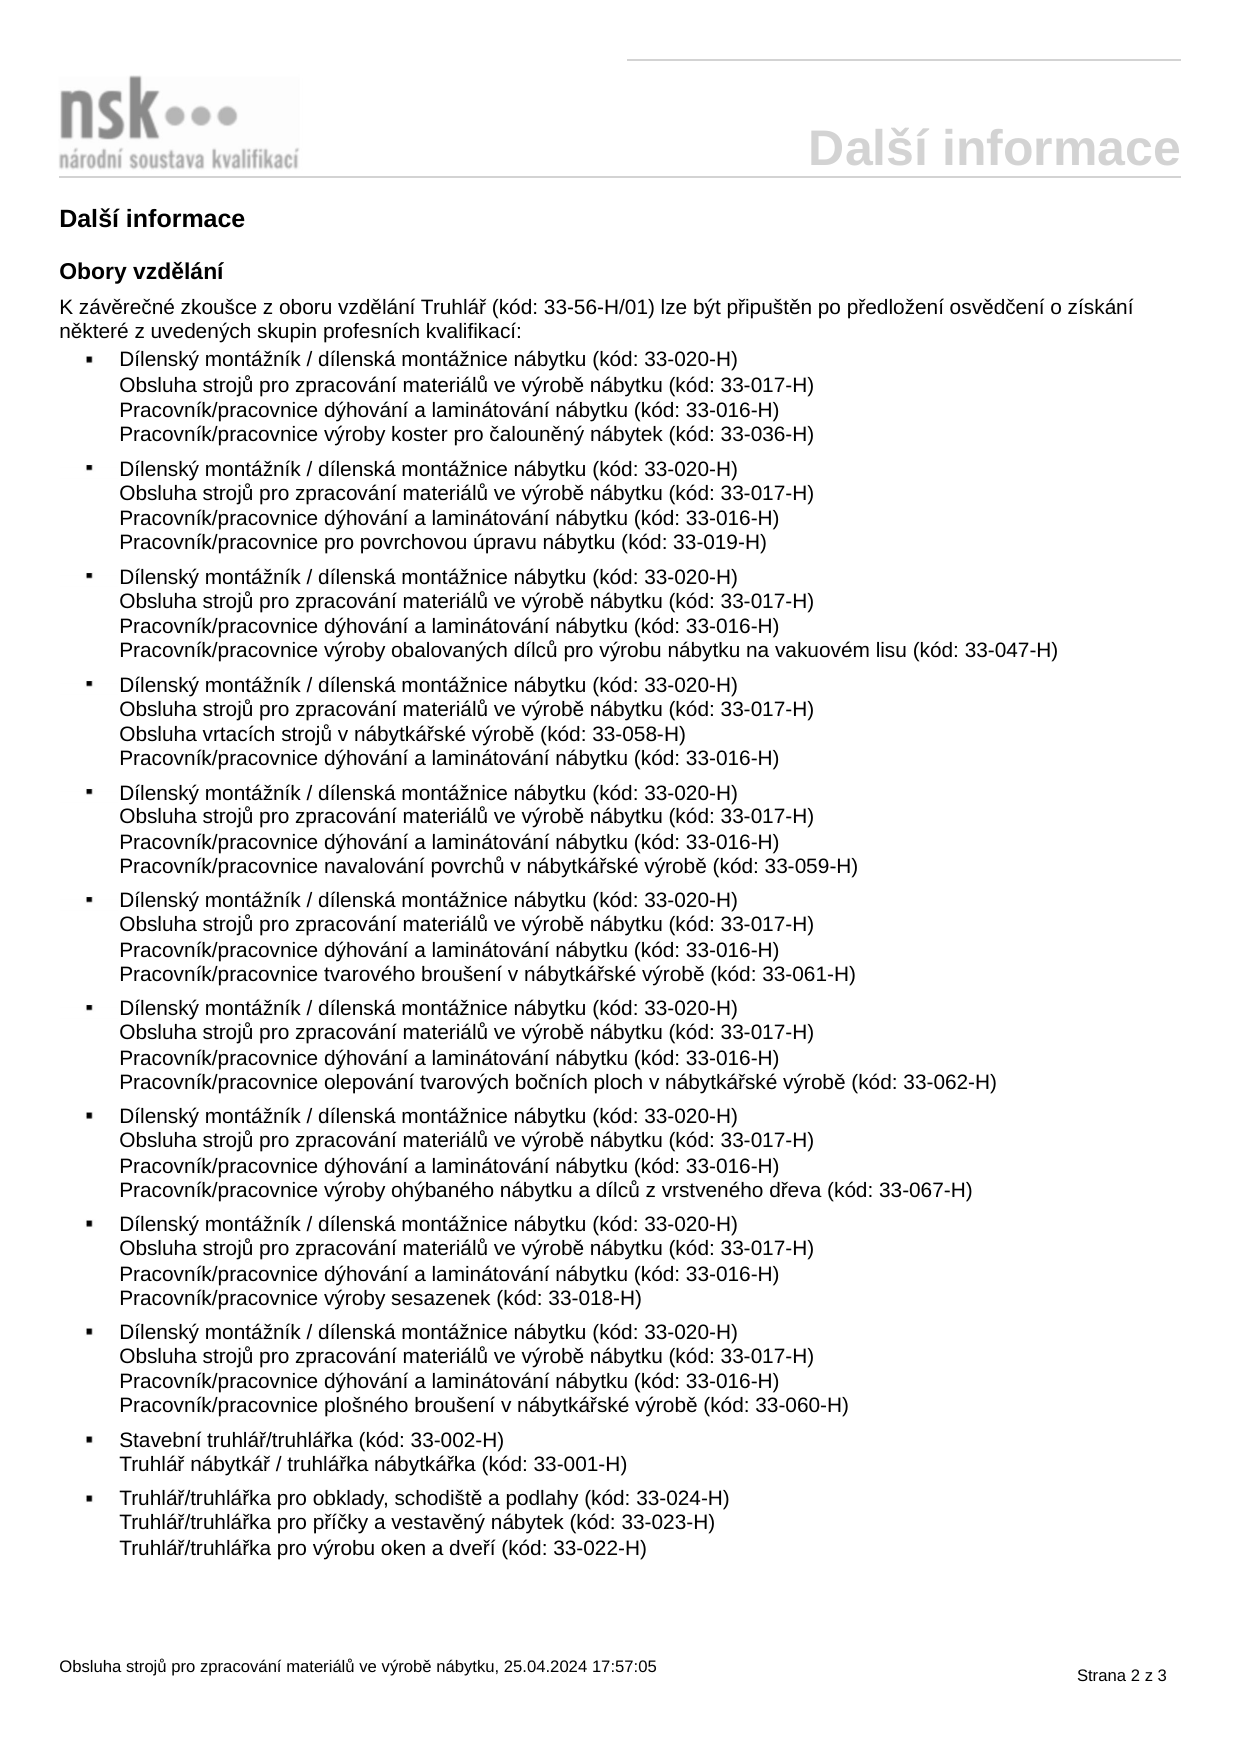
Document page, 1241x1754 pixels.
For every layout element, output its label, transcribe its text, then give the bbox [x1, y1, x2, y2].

table_cell [627, 771, 861, 780]
table_cell [119, 1311, 482, 1320]
table_cell [1167, 664, 1181, 672]
table_cell [619, 448, 627, 457]
table_cell Dílenský montážník / dílenská montážnice nábytku (kód: 33-020-H) [119, 347, 1181, 373]
picture [59, 780, 119, 803]
table_cell Truhlář/truhlářka pro obklady, schodiště a podlahy (kód: 33-024-H) [119, 1486, 1181, 1510]
picture [59, 888, 119, 911]
table_cell [482, 194, 619, 200]
table_cell [59, 696, 119, 722]
table_cell Dílenský montážník / dílenská montážnice nábytku (kód: 33-020-H) [119, 673, 1181, 696]
table_cell [59, 962, 119, 987]
table_cell [482, 987, 619, 996]
table_cell K závěrečné zkoušce z oboru vzdělání Truhlář (kód: 33-56-H/01) lze být připuštěn po předložení osvědčení o získání některé z uvedených skupin profesních kvalifikací: [59, 295, 1181, 343]
table_cell [627, 448, 861, 457]
table_cell Pracovník/pracovnice výroby ohýbaného nábytku a dílců z vrstveného dřeva (kód: 33-067-H) [119, 1178, 1181, 1203]
table_cell [119, 448, 482, 457]
table_cell [619, 987, 627, 996]
table_cell [861, 771, 1167, 780]
table_cell [59, 1095, 119, 1104]
table_cell [1167, 236, 1181, 248]
picture [59, 456, 119, 479]
table_cell [861, 1203, 1167, 1212]
table_cell Pracovník/pracovnice dýhování a laminátování nábytku (kód: 33-016-H) [119, 398, 1181, 422]
table_cell Pracovník/pracovnice plošného broušení v nábytkářské výrobě (kód: 33-060-H) [119, 1393, 1181, 1419]
table_cell Další informace [627, 61, 1181, 176]
table_cell Pracovník/pracovnice dýhování a laminátování nábytku (kód: 33-016-H) [119, 1369, 1181, 1393]
table_cell [59, 1070, 119, 1095]
table_cell [619, 170, 627, 176]
table_cell [59, 1344, 119, 1369]
table_cell [59, 1369, 119, 1393]
table_cell [482, 1203, 619, 1212]
table_cell [619, 1477, 627, 1486]
table_cell Pracovník/pracovnice dýhování a laminátování nábytku (kód: 33-016-H) [119, 1154, 1181, 1177]
table_cell [482, 1561, 619, 1593]
table_cell [59, 722, 119, 746]
table_cell [59, 1261, 119, 1285]
table_cell [119, 1593, 482, 1657]
table_cell Obsluha strojů pro zpracování materiálů ve výrobě nábytku (kód: 33-017-H) [119, 373, 1181, 398]
table_cell [627, 1593, 861, 1657]
table_cell Obsluha strojů pro zpracování materiálů ve výrobě nábytku (kód: 33-017-H) [119, 804, 1181, 830]
table_cell [482, 1593, 619, 1657]
table_cell [59, 1419, 119, 1427]
table_cell [619, 194, 627, 200]
table_cell [59, 987, 119, 996]
table_cell [1167, 556, 1181, 564]
table_cell [627, 1477, 861, 1486]
table_cell [59, 830, 119, 854]
table_cell [619, 771, 627, 780]
table_cell [119, 879, 482, 888]
table_cell [861, 1311, 1167, 1320]
table_cell [861, 664, 1167, 672]
table_cell [59, 1477, 119, 1486]
table_cell [59, 1236, 119, 1261]
table_cell [1167, 194, 1181, 200]
table_cell [1167, 771, 1181, 780]
table_cell Obsluha strojů pro zpracování materiálů ve výrobě nábytku (kód: 33-017-H) [119, 481, 1181, 506]
table_cell [627, 1203, 861, 1212]
table_cell [119, 664, 482, 672]
table_cell [482, 343, 619, 347]
table_cell Dílenský montážník / dílenská montážnice nábytku (kód: 33-020-H) [119, 1320, 1181, 1344]
table_cell [119, 1095, 482, 1104]
table_cell [482, 171, 619, 176]
table_cell [619, 1561, 627, 1593]
table_cell Dílenský montážník / dílenská montážnice nábytku (kód: 33-020-H) [119, 888, 1181, 912]
picture [59, 1104, 119, 1128]
table_cell [1167, 1561, 1181, 1593]
table_cell Pracovník/pracovnice dýhování a laminátování nábytku (kód: 33-016-H) [119, 506, 1181, 530]
table_cell [627, 343, 861, 347]
table_cell [861, 987, 1167, 996]
table_cell [619, 1311, 627, 1320]
table_cell [59, 664, 119, 672]
table_cell Obsluha strojů pro zpracování materiálů ve výrobě nábytku (kód: 33-017-H) [119, 1236, 1181, 1261]
table_cell [59, 530, 119, 556]
table_cell [482, 771, 619, 780]
table_cell [59, 178, 1181, 194]
table_cell [1167, 1311, 1181, 1320]
table_cell [619, 1593, 627, 1657]
table_cell [59, 938, 119, 962]
table_cell [861, 1095, 1167, 1104]
table_cell [861, 343, 1167, 347]
table_cell [119, 236, 482, 248]
table_cell Stavební truhlář/truhlářka (kód: 33-002-H) [119, 1428, 1181, 1452]
table_cell [1167, 343, 1181, 347]
table_cell [1167, 1477, 1181, 1486]
table_cell [59, 1452, 119, 1477]
table_cell [59, 746, 119, 771]
picture [59, 1212, 119, 1236]
table_cell Obsluha strojů pro zpracování materiálů ve výrobě nábytku (kód: 33-017-H) [119, 696, 1181, 722]
table_cell [627, 236, 861, 248]
table_cell [1167, 1593, 1181, 1657]
table_cell [59, 1393, 119, 1419]
table_cell [861, 1561, 1167, 1593]
table_cell [627, 1561, 861, 1593]
table_cell Dílenský montážník / dílenská montážnice nábytku (kód: 33-020-H) [119, 565, 1181, 588]
table_cell [59, 614, 119, 638]
table_cell [119, 987, 482, 996]
table_cell Pracovník/pracovnice olepování tvarových bočních ploch v nábytkářské výrobě (kód: 33-062-H) [119, 1070, 1181, 1095]
table_cell Pracovník/pracovnice navalování povrchů v nábytkářské výrobě (kód: 33-059-H) [119, 854, 1181, 879]
table_cell [119, 771, 482, 780]
table_cell [482, 1419, 619, 1428]
table_cell [861, 879, 1167, 888]
table_cell [59, 481, 119, 506]
table_cell [1167, 448, 1181, 457]
table_cell [619, 664, 627, 672]
table_cell [119, 1419, 482, 1428]
table_cell [861, 556, 1167, 564]
table_cell [59, 236, 119, 248]
table_cell Pracovník/pracovnice dýhování a laminátování nábytku (kód: 33-016-H) [119, 746, 1181, 771]
table_cell Obsluha strojů pro zpracování materiálů ve výrobě nábytku (kód: 33-017-H) [119, 1128, 1181, 1153]
table_cell Pracovník/pracovnice tvarového broušení v nábytkářské výrobě (kód: 33-061-H) [119, 962, 1181, 987]
table_cell [861, 194, 1167, 200]
table_cell Obsluha strojů pro zpracování materiálů ve výrobě nábytku (kód: 33-017-H) [119, 1344, 1181, 1369]
table_cell Dílenský montážník / dílenská montážnice nábytku (kód: 33-020-H) [119, 1212, 1181, 1236]
table_cell Strana 2 z 3 [861, 1657, 1167, 1693]
picture [58, 59, 620, 171]
table_cell Obsluha strojů pro zpracování materiálů ve výrobě nábytku (kód: 33-017-H) [119, 589, 1181, 614]
table_cell [620, 59, 627, 170]
table_cell [627, 664, 861, 672]
table_cell Obsluha strojů pro zpracování materiálů ve výrobě nábytku (kód: 33-017-H) [119, 1020, 1181, 1046]
table_cell Pracovník/pracovnice dýhování a laminátování nábytku (kód: 33-016-H) [119, 1261, 1181, 1285]
table_cell [627, 987, 861, 996]
table_cell [1167, 987, 1181, 996]
table_cell Pracovník/pracovnice výroby obalovaných dílců pro výrobu nábytku na vakuovém lisu (kód: 33-047-H) [119, 638, 1181, 663]
table_cell Dílenský montážník / dílenská montážnice nábytku (kód: 33-020-H) [119, 457, 1181, 481]
table_cell Pracovník/pracovnice dýhování a laminátování nábytku (kód: 33-016-H) [119, 614, 1181, 638]
table_cell [59, 1536, 119, 1561]
table_cell [1167, 1095, 1181, 1104]
table_cell [59, 171, 119, 176]
table_cell [59, 343, 119, 347]
table_cell [482, 1311, 619, 1320]
table_cell [619, 879, 627, 888]
table_cell [59, 854, 119, 879]
table_cell [627, 879, 861, 888]
table_cell Pracovník/pracovnice dýhování a laminátování nábytku (kód: 33-016-H) [119, 938, 1181, 962]
picture [59, 672, 119, 695]
table_cell Pracovník/pracovnice pro povrchovou úpravu nábytku (kód: 33-019-H) [119, 530, 1181, 556]
table_cell [59, 912, 119, 938]
table_cell [861, 1477, 1167, 1486]
table_cell [1167, 1419, 1181, 1428]
table_cell Pracovník/pracovnice výroby sesazenek (kód: 33-018-H) [119, 1285, 1181, 1311]
table_cell Pracovník/pracovnice dýhování a laminátování nábytku (kód: 33-016-H) [119, 1046, 1181, 1069]
table_cell [59, 398, 119, 422]
table_cell Pracovník/pracovnice dýhování a laminátování nábytku (kód: 33-016-H) [119, 830, 1181, 854]
table_cell [861, 448, 1167, 457]
table_cell [59, 1178, 119, 1203]
table_cell Dílenský montážník / dílenská montážnice nábytku (kód: 33-020-H) [119, 780, 1181, 804]
table_cell [59, 422, 119, 448]
table_cell [59, 589, 119, 614]
table_cell [619, 1095, 627, 1104]
table_cell [119, 343, 482, 347]
table_cell [59, 506, 119, 530]
table_cell [119, 171, 482, 176]
table_cell Obsluha strojů pro zpracování materiálů ve výrobě nábytku (kód: 33-017-H) [119, 912, 1181, 938]
table_cell [59, 879, 119, 888]
table_cell Obory vzdělání [59, 248, 1181, 295]
table_cell [59, 1511, 119, 1536]
table_cell Pracovník/pracovnice výroby koster pro čalouněný nábytek (kód: 33-036-H) [119, 422, 1181, 448]
table_cell Truhlář/truhlářka pro výrobu oken a dveří (kód: 33-022-H) [119, 1536, 1181, 1561]
table_cell [59, 1561, 119, 1593]
picture [59, 1427, 119, 1452]
table_cell [59, 194, 119, 200]
table_cell [59, 556, 119, 564]
table_cell Obsluha strojů pro zpracování materiálů ve výrobě nábytku, 25.04.2024 17:57:05 [59, 1657, 861, 1693]
table_cell [59, 1020, 119, 1046]
table_cell [482, 664, 619, 672]
table_cell Truhlář/truhlářka pro příčky a vestavěný nábytek (kód: 33-023-H) [119, 1510, 1181, 1536]
table_cell [59, 448, 119, 456]
table_cell [627, 1095, 861, 1104]
table_cell [59, 1154, 119, 1177]
table_cell [619, 1203, 627, 1212]
table_cell [861, 1593, 1167, 1657]
table_cell [59, 771, 119, 780]
table_cell [619, 1419, 627, 1428]
table_cell [482, 236, 619, 248]
table_cell Dílenský montážník / dílenská montážnice nábytku (kód: 33-020-H) [119, 996, 1181, 1020]
table_cell [627, 556, 861, 564]
table_cell Obsluha vrtacích strojů v nábytkářské výrobě (kód: 33-058-H) [119, 722, 1181, 746]
table_cell Dílenský montážník / dílenská montážnice nábytku (kód: 33-020-H) [119, 1104, 1181, 1128]
picture [59, 996, 119, 1019]
picture [59, 347, 119, 372]
table_cell [119, 194, 482, 200]
table_cell [59, 1593, 119, 1657]
table_cell [1167, 1203, 1181, 1212]
table_cell [619, 556, 627, 564]
table_cell [482, 556, 619, 564]
table_cell [59, 373, 119, 398]
table_cell [619, 236, 627, 248]
table_cell [627, 1419, 861, 1428]
table_cell [119, 1561, 482, 1593]
table_cell [482, 448, 619, 457]
table_cell [59, 1046, 119, 1069]
table_cell [119, 556, 482, 564]
table_cell Další informace [59, 200, 1181, 236]
table_cell [627, 1311, 861, 1320]
table_cell [1167, 1657, 1181, 1693]
table_cell [119, 1477, 482, 1486]
table_cell [861, 1419, 1167, 1428]
table_cell [482, 1095, 619, 1104]
table_cell [59, 1311, 119, 1320]
table_cell [1167, 879, 1181, 888]
table_cell [59, 804, 119, 830]
table_cell [119, 1203, 482, 1212]
table_cell [59, 1203, 119, 1212]
table_cell [59, 638, 119, 663]
table_cell [482, 1477, 619, 1486]
table_cell [861, 236, 1167, 248]
table_cell Truhlář nábytkář / truhlářka nábytkářka (kód: 33-001-H) [119, 1452, 1181, 1477]
picture [59, 1486, 119, 1511]
picture [59, 1320, 119, 1344]
table_cell [482, 879, 619, 888]
table_cell [59, 1285, 119, 1311]
picture [59, 564, 119, 587]
table_cell [627, 194, 861, 200]
table_cell [59, 1128, 119, 1153]
